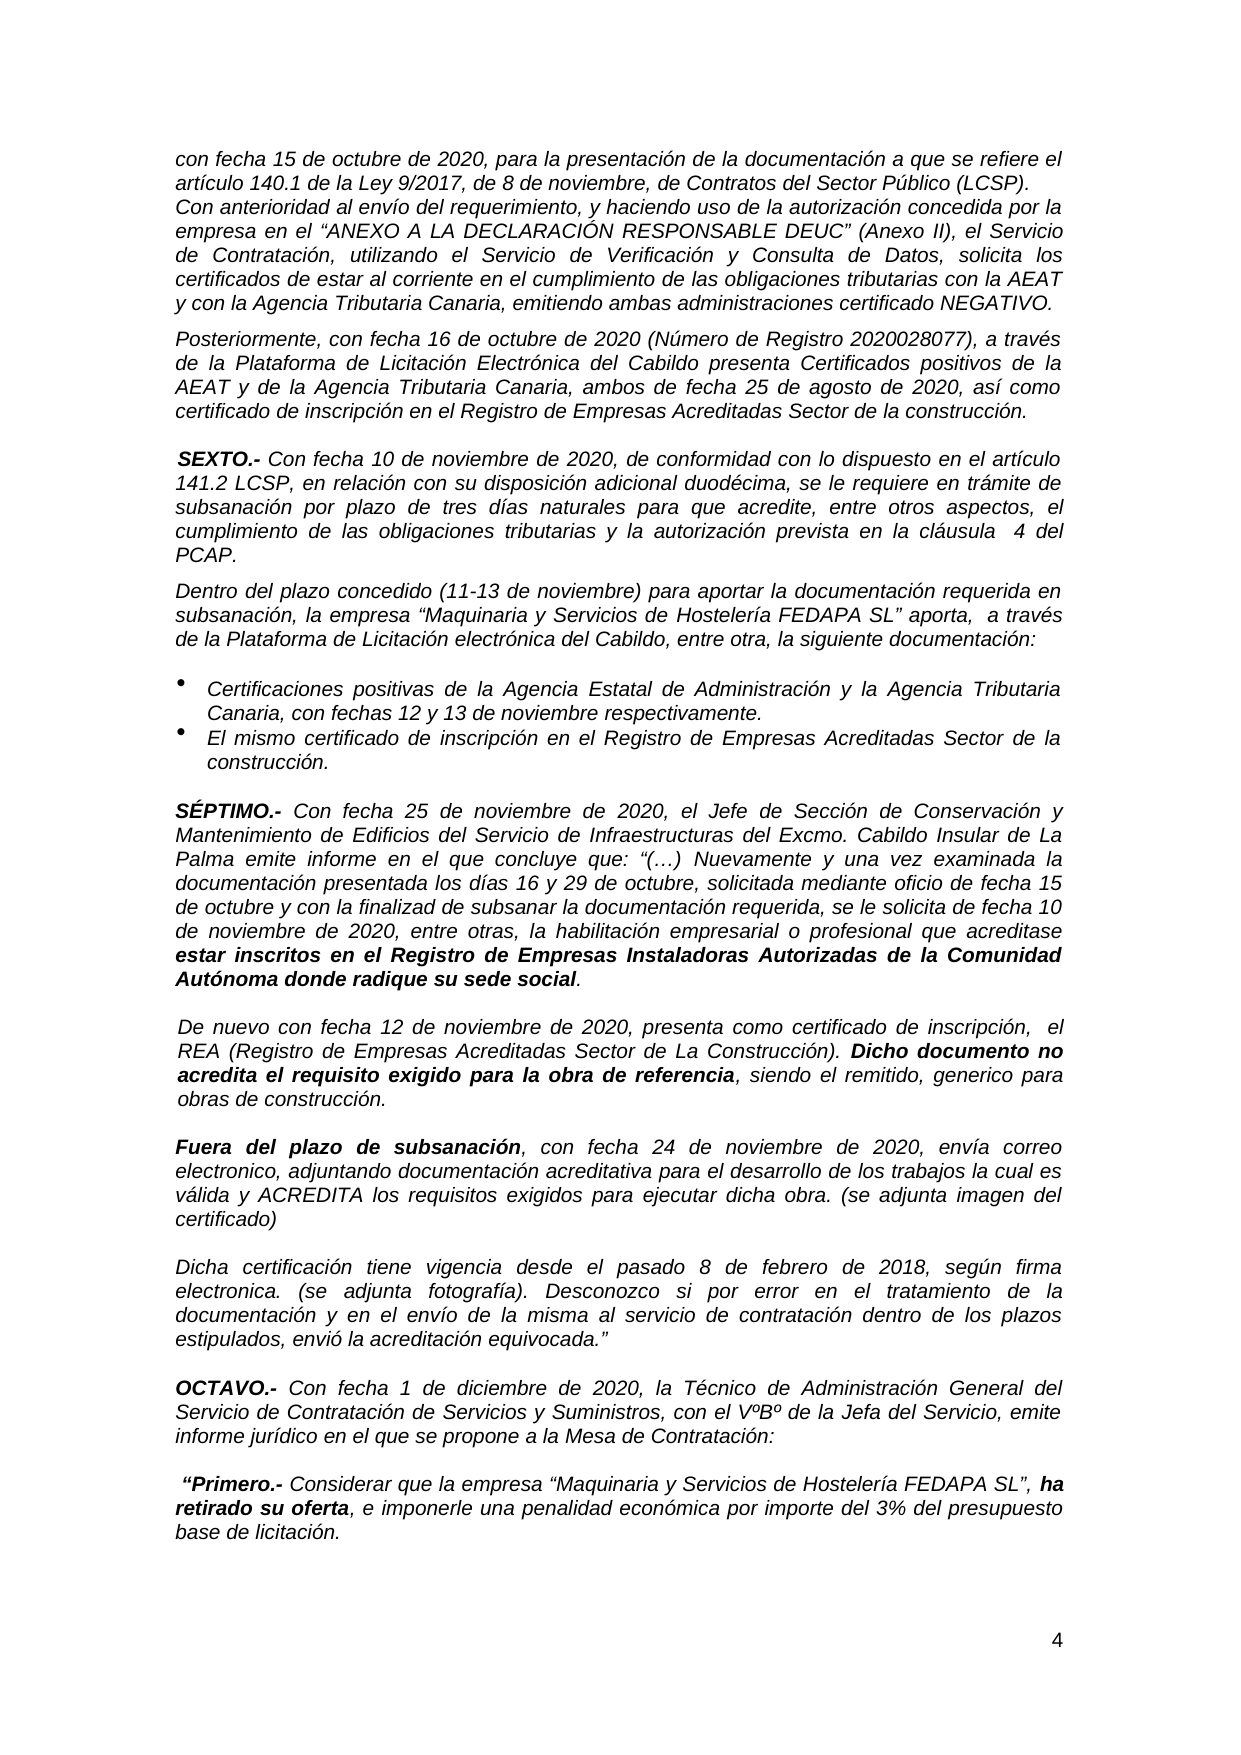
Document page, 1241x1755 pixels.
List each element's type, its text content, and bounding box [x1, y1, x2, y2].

text 141.2 LCSP, en relación con su disposición adicional duodécima, se le requiere en trámite de subsanación por plazo de tres días naturales para que acredite, entre otros aspectos, el cumplimiento de las obligaciones tributarias y la autorización prevista en la cláusula 4 del PCAP. [175, 471, 1063, 567]
text El mismo certificado de inscripción en el Registro de Empresas Acreditadas Sector de la construcción. [207, 726, 1064, 774]
text Con anterioridad al envío del requerimiento, y haciendo uso de la autorización concedida por la empresa en el “ANEXO A LA DECLARACIÓN RESPONSABLE DEUC” (Anexo II), el Servicio de Contratación, utilizando el Servicio de Verificación y Consulta de Datos, solicita los certificados de estar al corriente en el cumplimiento de las obligaciones tributarias con la AEAT y con la Agencia Tributaria Canaria, emitiendo ambas administraciones certificado NEGATIVO. [175, 195, 1063, 315]
text Fuera del plazo de subsanación, con fecha 24 de noviembre de 2020, envía correo electronico, adjuntando documentación acreditativa para el desarrollo de los trabajos la cual es válida y ACREDITA los requisitos exigidos para ejecutar dicha obra. (se adjunta imagen del certificado) [175, 1135, 1063, 1231]
text  [177, 675, 189, 694]
text OCTAVO.- Con fecha 1 de diciembre de 2020, la Técnico de Administración General del Servicio de Contratación de Servicios y Suministros, con el VºBº de la Jefa del Servicio, emite informe jurídico en el que se propone a la Mesa de Contratación: [175, 1376, 1063, 1448]
text De nuevo con fecha 12 de noviembre de 2020, presenta como certificado de inscripción, el REA (Registro de Empresas Acreditadas Sector de La Construcción). Dicho documento no acredita el requisito exigido para la obra de referencia, siendo el remitido, generico para obras de construcción. [177, 1015, 1064, 1111]
text Posteriormente, con fecha 16 de octubre de 2020 (Número de Registro 2020028077), a través de la Plataforma de Licitación Electrónica del Cabildo presenta Certificados positivos de la AEAT y de la Agencia Tributaria Canaria, ambos de fecha 25 de agosto de 2020, así como certificado de inscripción en el Registro de Empresas Acreditadas Sector de la construcción. [175, 327, 1063, 423]
text Dentro del plazo concedido (11-13 de noviembre) para aportar la documentación requerida en subsanación, la empresa “Maquinaria y Servicios de Hostelería FEDAPA SL” aporta, a través de la Plataforma de Licitación electrónica del Cabildo, entre otra, la siguiente documentación: [175, 579, 1063, 651]
text “Primero.- Considerar que la empresa “Maquinaria y Servicios de Hostelería FEDAPA SL”, ha retirado su oferta, e imponerle una penalidad económica por importe del 3% del presupuesto base de licitación. [175, 1472, 1064, 1543]
text SÉPTIMO.- Con fecha 25 de noviembre de 2020, el Jefe de Sección de Conservación y Mantenimiento de Edificios del Servicio de Infraestructuras del Excmo. Cabildo Insular de La Palma emite informe en el que concluye que: “(…) Nuevamente y una vez examinada la documentación presentada los días 16 y 29 de octubre, solicitada mediante oficio de fecha 15 de octubre y con la finalizad de subsanar la documentación requerida, se le solicita de fecha 10 de noviembre de 2020, entre otras, la habilitación empresarial o profesional que acreditase estar inscritos en el Registro de Empresas Instaladoras Autorizadas de la Comunidad Autónoma donde radique su sede social. [175, 799, 1063, 991]
text SEXTO.- Con fecha 10 de noviembre de 2020, de conformidad con lo dispuesto en el artículo [177, 447, 1065, 471]
text Dicha certificación tiene vigencia desde el pasado 8 de febrero de 2018, según firma electronica. (se adjunta fotografía). Desconozco si por error en el tratamiento de la documentación y en el envío de la misma al servicio de contratación dentro de los plazos estipulados, envió la acreditación equivocada.” [175, 1254, 1063, 1350]
text Certificaciones positivas de la Agencia Estatal de Administración y la Agencia Tributaria Canaria, con fechas 12 y 13 de noviembre respectivamente. [207, 677, 1064, 725]
text  [177, 725, 189, 744]
text 4 [1052, 1627, 1065, 1651]
text con fecha 15 de octubre de 2020, para la presentación de la documentación a que se refiere el artículo 140.1 de la Ley 9/2017, de 8 de noviembre, de Contratos del Sector Público (LCSP). [175, 147, 1063, 195]
